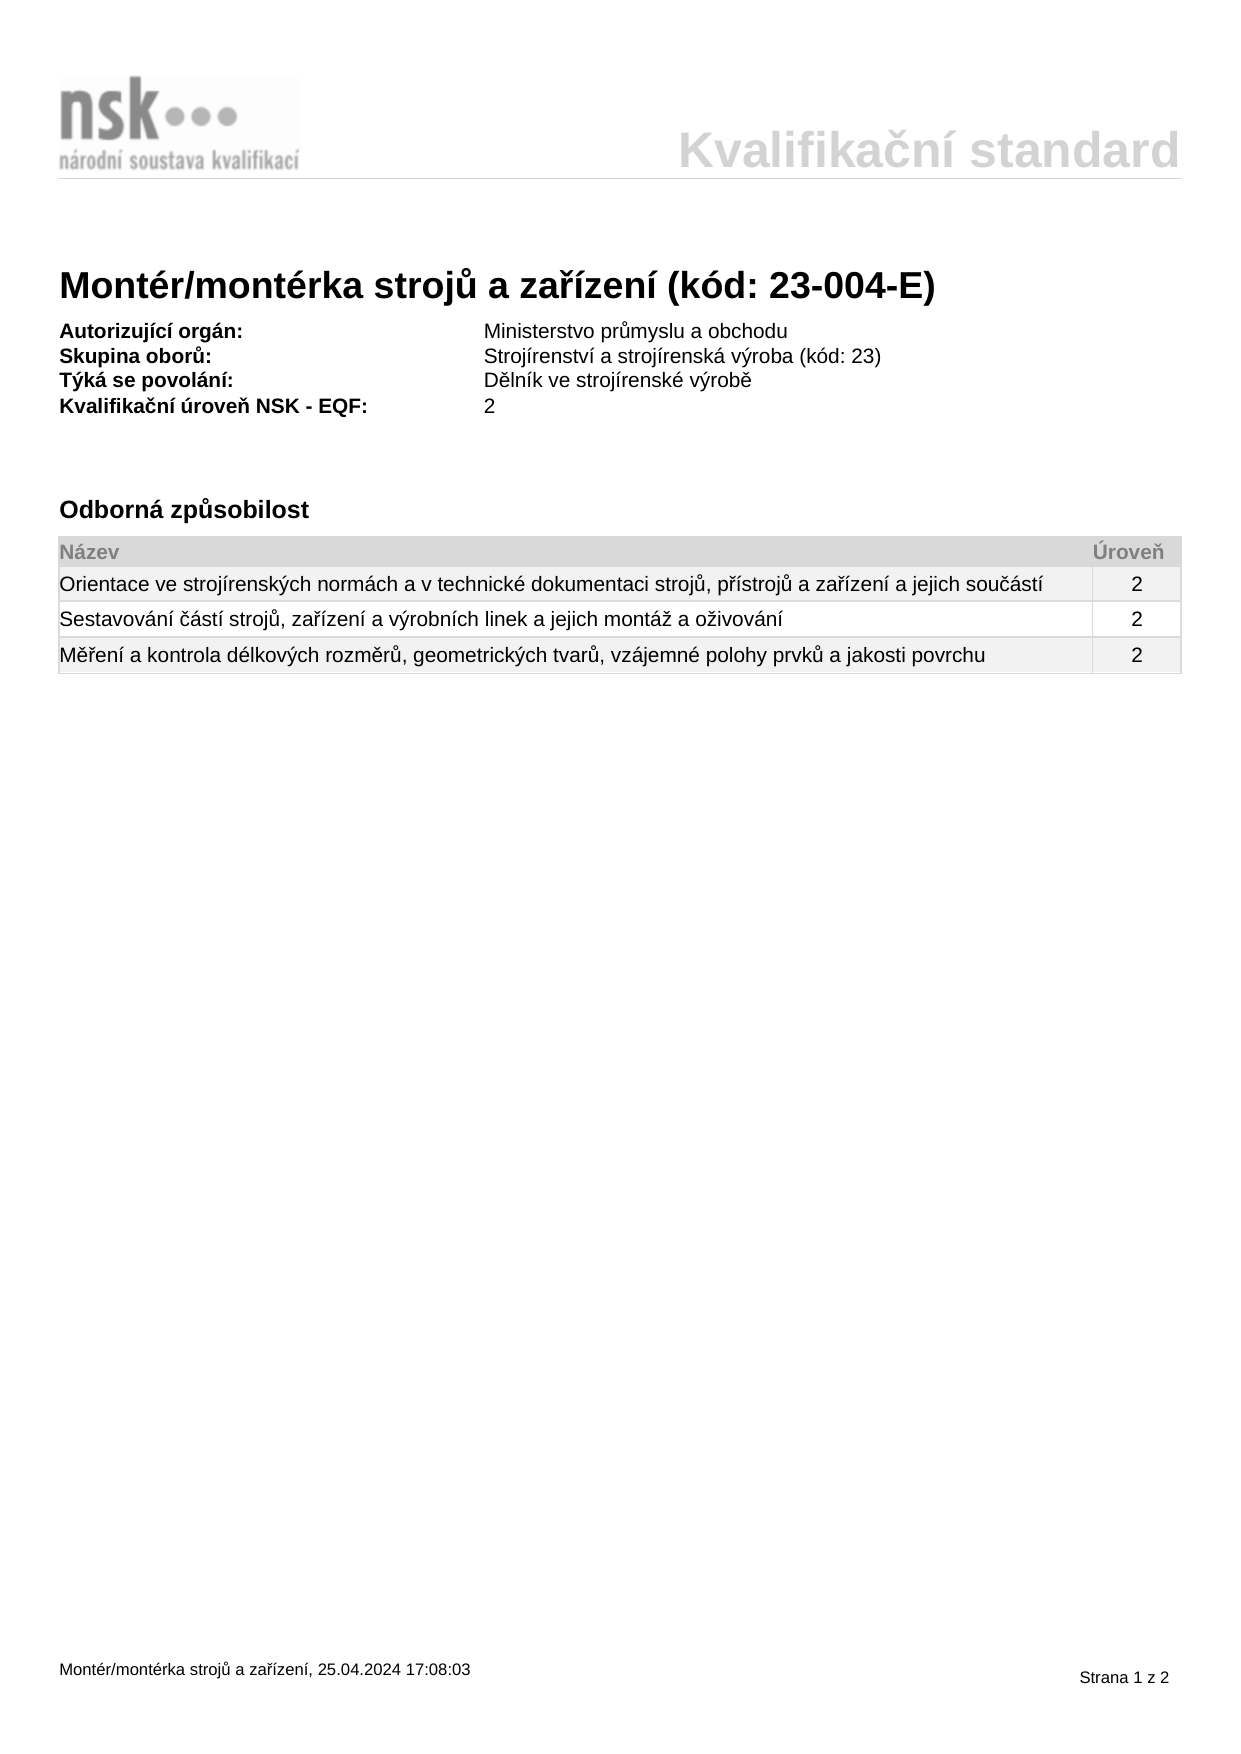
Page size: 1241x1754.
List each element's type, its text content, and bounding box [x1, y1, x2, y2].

picture [58, 59, 621, 172]
table_cell Sestavování částí strojů, zařízení a výrobních linek a jejich montáž a oživování [60, 602, 1092, 636]
table_cell 2 [1093, 638, 1180, 672]
table_cell [59, 973, 483, 1272]
table_cell [1169, 973, 1181, 1272]
table_cell [862, 1273, 1093, 1466]
table_cell [626, 1273, 862, 1466]
table_cell [1093, 674, 1169, 972]
table_cell [484, 1273, 620, 1466]
table_cell [1169, 524, 1181, 536]
table_cell [620, 1273, 626, 1466]
table_cell [59, 196, 483, 224]
table_cell [862, 418, 1093, 489]
table_cell [1169, 1466, 1181, 1659]
table_cell [1093, 196, 1169, 224]
table_cell [620, 1466, 626, 1659]
table_cell [1169, 674, 1181, 972]
table_cell Montér/montérka strojů a zařízení (kód: 23-004-E) [59, 224, 1181, 307]
table_cell [1169, 196, 1181, 224]
table_cell [484, 172, 620, 178]
table_cell [59, 1466, 483, 1659]
table_cell [620, 307, 626, 319]
table_cell [620, 524, 626, 536]
table_cell Název [60, 537, 1092, 566]
table_cell [484, 307, 620, 319]
table_cell [620, 418, 626, 489]
table_cell [59, 1273, 483, 1466]
table_cell 2 [1093, 567, 1180, 600]
table_cell [484, 674, 620, 972]
table_cell [862, 1466, 1093, 1659]
table_cell [1093, 524, 1169, 536]
table_cell [862, 196, 1093, 224]
table_cell [1093, 973, 1169, 1272]
table_cell Strana 1 z 2 [862, 1660, 1169, 1696]
table_cell Montér/montérka strojů a zařízení, 25.04.2024 17:08:03 [59, 1660, 862, 1696]
table_cell [59, 307, 483, 319]
table_cell [626, 524, 862, 536]
table_header Kvalifikační standard [626, 59, 1181, 178]
table_cell Autorizující orgán: [59, 319, 483, 343]
table_cell [484, 1466, 620, 1659]
table_cell [1093, 1273, 1169, 1466]
table_cell [620, 674, 626, 972]
table_cell [626, 1466, 862, 1659]
table_cell [59, 179, 1181, 196]
table_cell [484, 418, 620, 489]
table_cell Kvalifikační úroveň NSK - EQF: [59, 394, 483, 417]
table_cell 2 [1093, 602, 1180, 636]
table_cell Odborná způsobilost [59, 489, 1181, 524]
table_cell Úroveň [1093, 537, 1180, 566]
table_cell [484, 524, 620, 536]
table_cell 2 [484, 394, 1181, 417]
table_cell [620, 196, 626, 224]
table_cell [1169, 1660, 1181, 1696]
table_cell [1169, 307, 1181, 319]
table_cell [1093, 1466, 1169, 1659]
table_cell Ministerstvo průmyslu a obchodu [484, 319, 1181, 344]
table_cell [59, 418, 483, 489]
table_cell Měření a kontrola délkových rozměrů, geometrických tvarů, vzájemné polohy prvků a jakosti povrchu [60, 638, 1092, 672]
table_cell [59, 524, 483, 536]
table_cell [626, 973, 862, 1272]
table_cell [626, 674, 862, 972]
table_cell Orientace ve strojírenských normách a v technické dokumentaci strojů, přístrojů a zařízení a jejich součástí [60, 567, 1092, 600]
table_cell [1093, 418, 1169, 489]
table_cell [1169, 418, 1181, 489]
table_cell [862, 973, 1093, 1272]
table_cell Strojírenství a strojírenská výroba (kód: 23) [484, 344, 1181, 368]
table_cell Dělník ve strojírenské výrobě [484, 368, 1181, 393]
table_cell [484, 196, 620, 224]
table_cell [626, 307, 862, 319]
table_cell [59, 674, 483, 972]
table_cell Skupina oborů: [59, 344, 483, 368]
table_cell [1169, 1273, 1181, 1466]
table_cell [862, 524, 1093, 536]
table_cell [484, 973, 620, 1272]
table_cell [862, 674, 1093, 972]
table_cell [862, 307, 1093, 319]
table_cell [1093, 307, 1169, 319]
table_cell [626, 196, 862, 224]
table_cell Týká se povolání: [59, 368, 483, 392]
table_cell [626, 418, 862, 489]
table_cell [59, 172, 483, 178]
table_header [621, 59, 626, 172]
table_cell [620, 973, 626, 1272]
